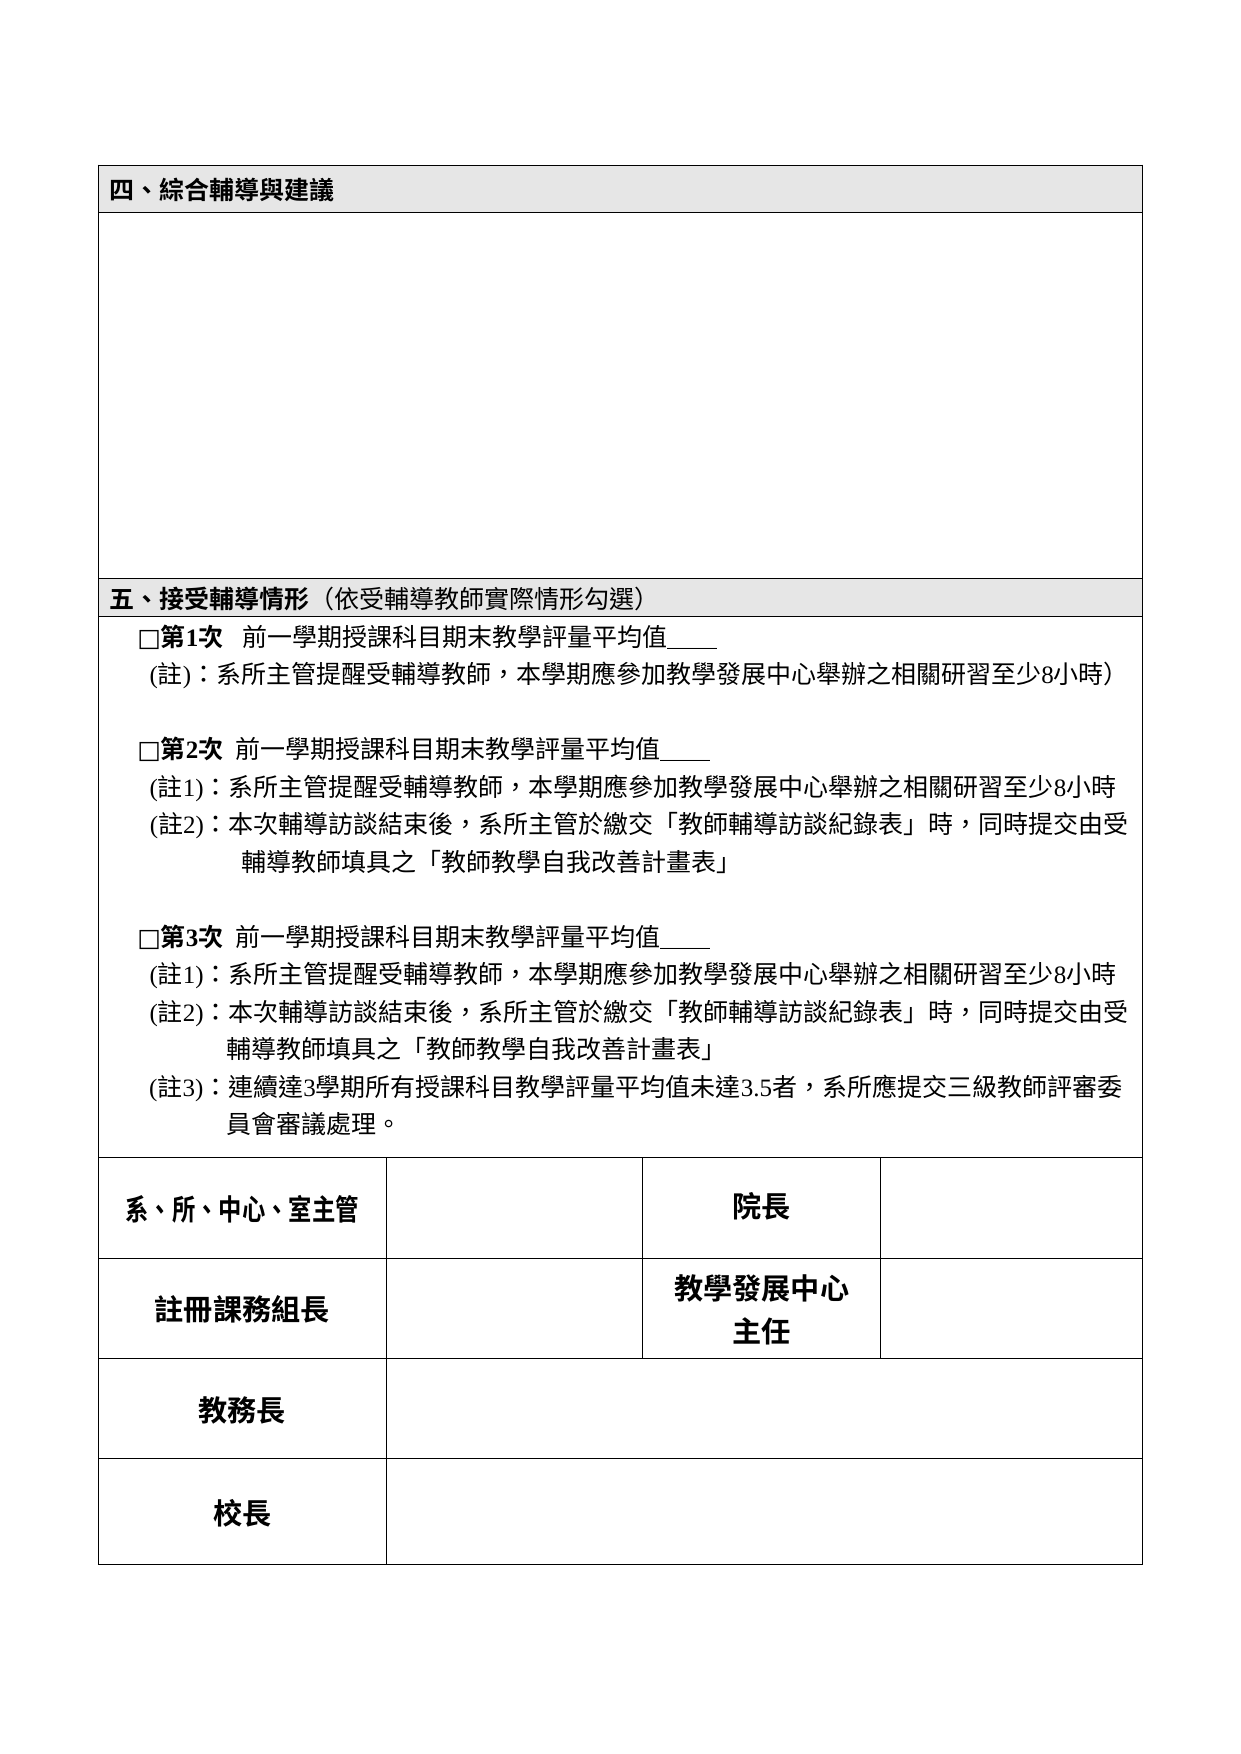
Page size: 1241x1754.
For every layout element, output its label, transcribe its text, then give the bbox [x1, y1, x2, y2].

table_cell □第1次 前一學期授課科目期末教學評量平均值＿＿ (註)：系所主管提醒受輔導教師，本學期應參加教學發展中心舉辦之相關研習至少8小時） □第2次 前一學期授課科目期末教學評量平均值＿＿ (註1)：系所主管提醒受輔導教師，本學期應參加教學發展中心舉辦之相關研習至少8小時 (註2)：本次輔導訪談結束後，系所主管於繳交「教師輔導訪談紀錄表」時，同時提交由受輔導教師填具之「教師教學自我改善計畫表」 □第3次 前一學期授課科目期末教學評量平均值＿＿ (註1)：系所主管提醒受輔導教師，本學期應參加教學發展中心舉辦之相關研習至少8小時 (註2)：本次輔導訪談結束後，系所主管於繳交「教師輔導訪談紀錄表」時，同時提交由受輔導教師填具之「教師教學自我改善計畫表」 (註3)：連續達3學期所有授課科目教學評量平均值未達3.5者，系所應提交三級教師評審委員會審議處理。 [99, 617, 1142, 1157]
table_cell [881, 1259, 1142, 1358]
table_cell [387, 1158, 642, 1257]
table_cell [387, 1259, 642, 1358]
table_cell 五、接受輔導情形（依受輔導教師實際情形勾選） [99, 579, 1142, 616]
table_header 四、綜合輔導與建議 [99, 166, 1142, 212]
table_cell [387, 1359, 1142, 1458]
table_cell 系、所、中心、室主管 [99, 1158, 386, 1257]
table_cell 校長 [99, 1459, 386, 1564]
table_cell [99, 213, 1142, 577]
table_cell 教務長 [99, 1359, 386, 1458]
table_cell 註冊課務組長 [99, 1259, 386, 1358]
table_cell [387, 1459, 1142, 1564]
table_cell 院長 [643, 1158, 880, 1257]
table_cell [881, 1158, 1142, 1257]
table_cell 教學發展中心 主任 [643, 1259, 880, 1358]
